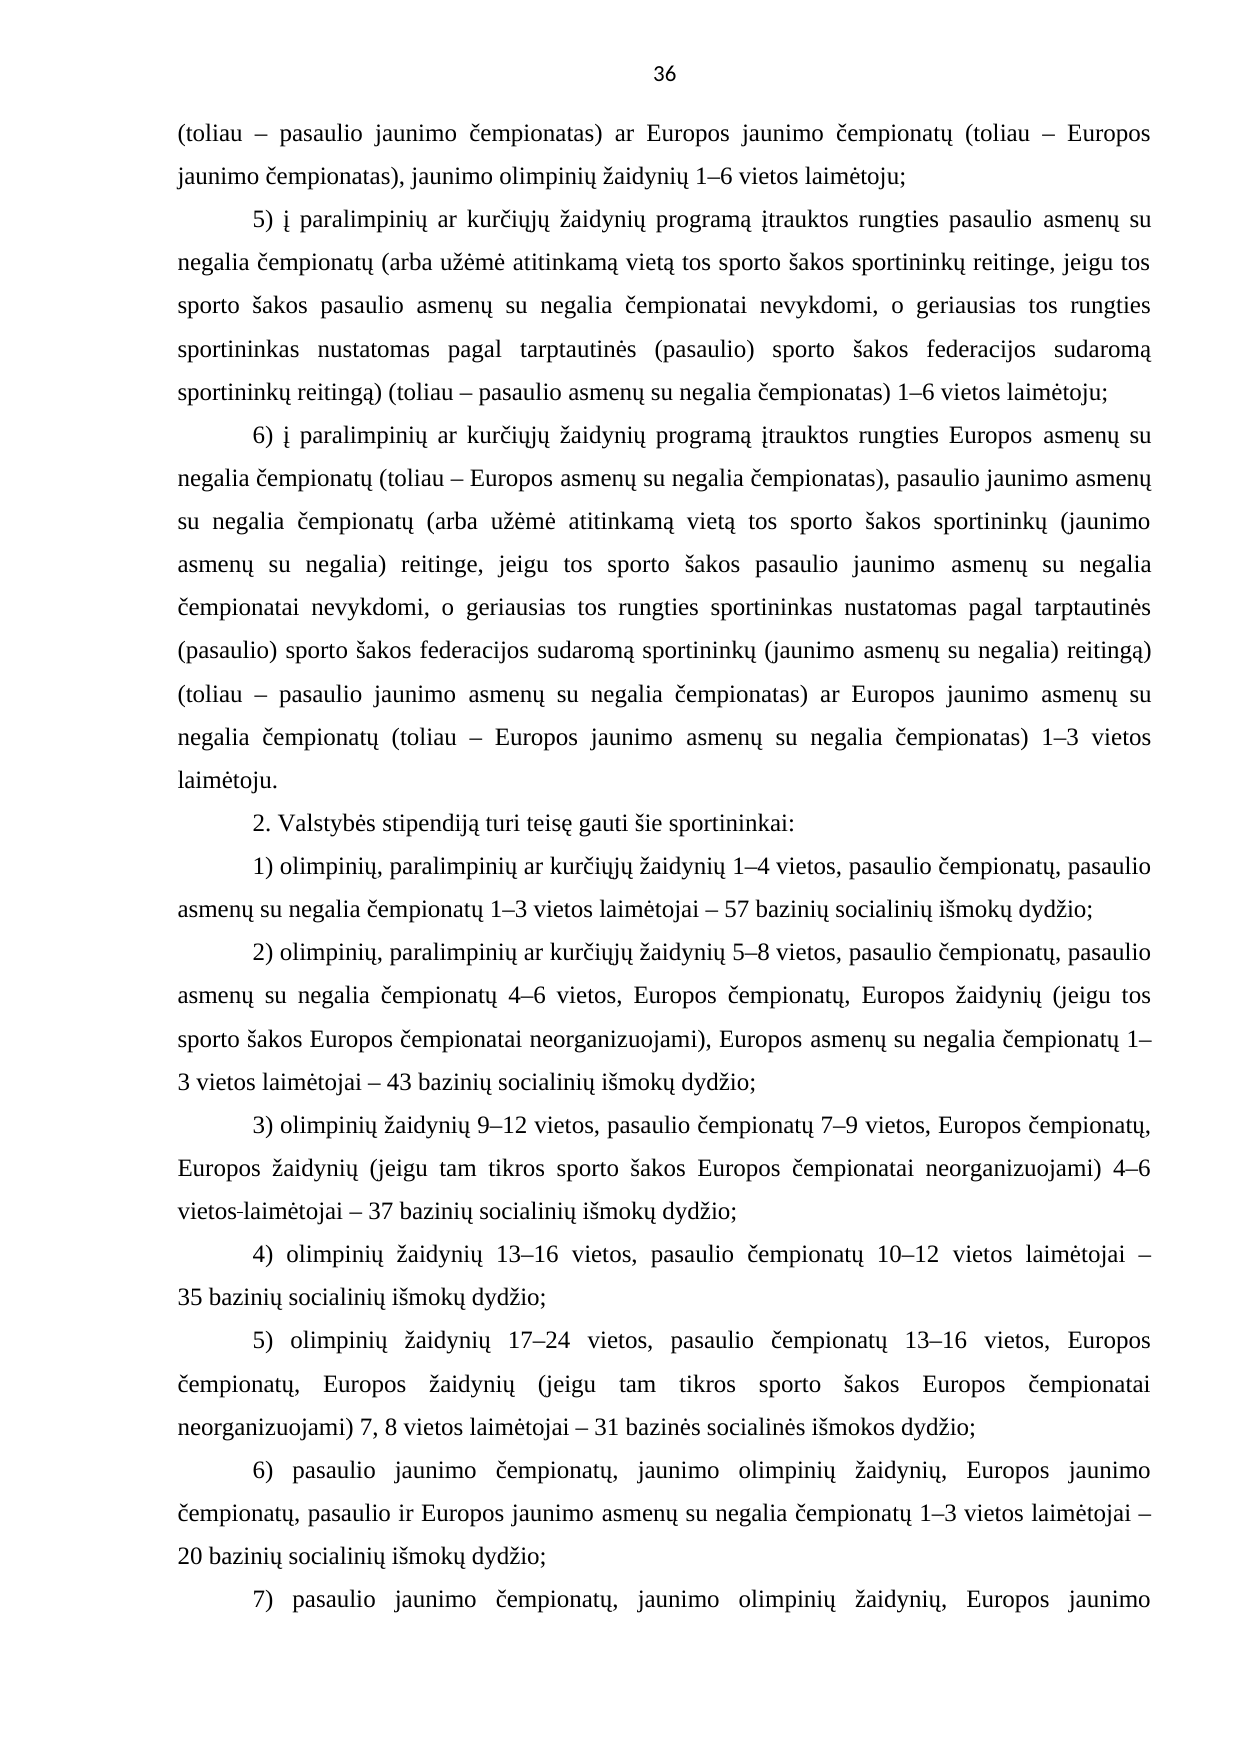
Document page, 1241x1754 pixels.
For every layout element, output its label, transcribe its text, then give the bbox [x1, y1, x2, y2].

text 5) į paralimpinių ar kurčiųjų žaidynių programą įtrauktos rungties pasaulio asmenų su negalia čempionatų (arba užėmė atitinkamą vietą tos sporto šakos sportininkų reitinge, jeigu tos sporto šakos pasaulio asmenų su negalia čempionatai nevykdomi, o geriausias tos rungties sportininkas nustatomas pagal tarptautinės (pasaulio) sporto šakos federacijos sudaromą sportininkų reitingą) (toliau – pasaulio asmenų su negalia čempionatas) 1–6 vietos laimėtoju; [177, 204, 1152, 406]
text 2. Valstybės stipendiją turi teisę gauti šie sportininkai: [177, 808, 1152, 837]
text 6) pasaulio jaunimo čempionatų, jaunimo olimpinių žaidynių, Europos jaunimo čempionatų, pasaulio ir Europos jaunimo asmenų su negalia čempionatų 1–3 vietos laimėtojai – 20 bazinių socialinių išmokų dydžio; [177, 1455, 1152, 1570]
text 1) olimpinių, paralimpinių ar kurčiųjų žaidynių 1–4 vietos, pasaulio čempionatų, pasaulio asmenų su negalia čempionatų 1–3 vietos laimėtojai – 57 bazinių socialinių išmokų dydžio; [177, 851, 1152, 923]
text 2) olimpinių, paralimpinių ar kurčiųjų žaidynių 5–8 vietos, pasaulio čempionatų, pasaulio asmenų su negalia čempionatų 4–6 vietos, Europos čempionatų, Europos žaidynių (jeigu tos sporto šakos Europos čempionatai neorganizuojami), Europos asmenų su negalia čempionatų 1–3 vietos laimėtojai – 43 bazinių socialinių išmokų dydžio; [177, 937, 1152, 1096]
text 6) į paralimpinių ar kurčiųjų žaidynių programą įtrauktos rungties Europos asmenų su negalia čempionatų (toliau – Europos asmenų su negalia čempionatas), pasaulio jaunimo asmenų su negalia čempionatų (arba užėmė atitinkamą vietą tos sporto šakos sportininkų (jaunimo asmenų su negalia) reitinge, jeigu tos sporto šakos pasaulio jaunimo asmenų su negalia čempionatai nevykdomi, o geriausias tos rungties sportininkas nustatomas pagal tarptautinės (pasaulio) sporto šakos federacijos sudaromą sportininkų (jaunimo asmenų su negalia) reitingą) (toliau – pasaulio jaunimo asmenų su negalia čempionatas) ar Europos jaunimo asmenų su negalia čempionatų (toliau – Europos jaunimo asmenų su negalia čempionatas) 1–3 vietos laimėtoju. [177, 420, 1152, 794]
text 3) olimpinių žaidynių 9–12 vietos, pasaulio čempionatų 7–9 vietos, Europos čempionatų, Europos žaidynių (jeigu tam tikros sporto šakos Europos čempionatai neorganizuojami) 4–6 vietos laimėtojai – 37 bazinių socialinių išmokų dydžio; [177, 1110, 1152, 1225]
text (toliau – pasaulio jaunimo čempionatas) ar Europos jaunimo čempionatų (toliau – Europos jaunimo čempionatas), jaunimo olimpinių žaidynių 1–6 vietos laimėtoju; [177, 118, 1152, 190]
text 7) pasaulio jaunimo čempionatų, jaunimo olimpinių žaidynių, Europos jaunimo [177, 1584, 1152, 1613]
text 5) olimpinių žaidynių 17–24 vietos, pasaulio čempionatų 13–16 vietos, Europos čempionatų, Europos žaidynių (jeigu tam tikros sporto šakos Europos čempionatai neorganizuojami) 7, 8 vietos laimėtojai – 31 bazinės socialinės išmokos dydžio; [177, 1326, 1152, 1441]
text 4) olimpinių žaidynių 13–16 vietos, pasaulio čempionatų 10–12 vietos laimėtojai – 35 bazinių socialinių išmokų dydžio; [177, 1239, 1152, 1311]
